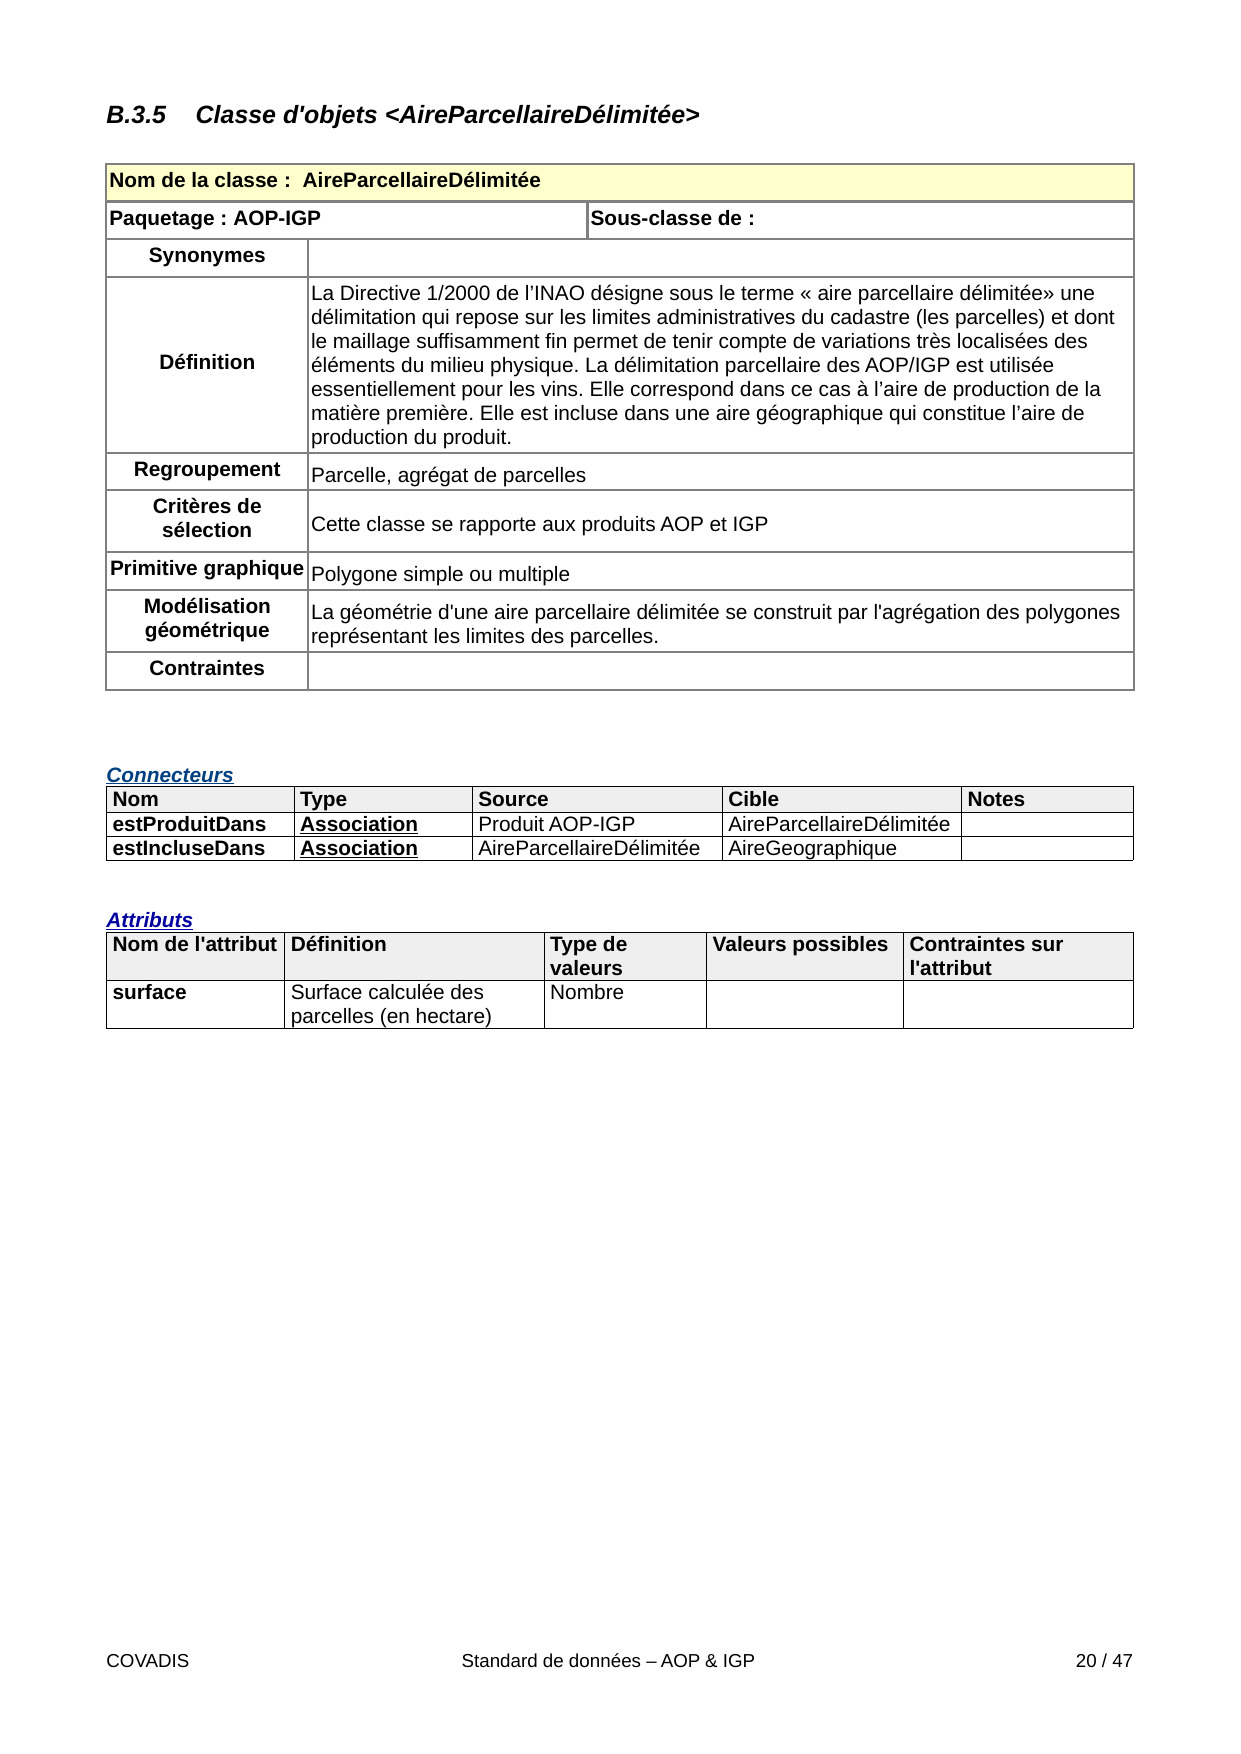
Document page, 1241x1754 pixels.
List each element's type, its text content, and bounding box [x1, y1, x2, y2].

table_header Nom [107, 787, 294, 812]
table_cell [309, 240, 1133, 276]
table_cell Association [295, 813, 472, 836]
table_cell Parcelle, agrégat de parcelles [309, 454, 1133, 489]
table_cell Surface calculée des parcelles (en hectare) [285, 981, 544, 1028]
table_cell [309, 653, 1133, 688]
table_cell [904, 981, 1133, 1028]
table_header Nom de la classe : AireParcellaireDélimitée [107, 165, 1133, 200]
table_cell Définition [107, 278, 307, 452]
table_header Type de valeurs [545, 933, 706, 980]
table_cell estIncluseDans [107, 837, 294, 860]
subtitle Classe d'objets <AireParcellaireDélimitée> [106, 100, 1134, 129]
table_cell [707, 981, 903, 1028]
table_cell Cette classe se rapporte aux produits AOP et IGP [309, 491, 1133, 551]
table_cell Modélisation géométrique [107, 591, 307, 651]
table_header Définition [285, 933, 544, 980]
table_cell AireParcellaireDélimitée [473, 837, 722, 860]
table_cell surface [107, 981, 284, 1028]
table_cell Contraintes [107, 653, 307, 688]
table_header Contraintes sur l'attribut [904, 933, 1133, 980]
table_cell Synonymes [107, 240, 307, 276]
table_cell Polygone simple ou multiple [309, 553, 1133, 589]
table_cell Sous-classe de : [589, 203, 1133, 238]
table_cell La Directive 1/2000 de l’INAO désigne sous le terme « aire parcellaire délimitée» une délimitation qui repose sur les limites administratives du cadastre (les parcelles) et dont le maillage suffisamment fin permet de tenir compte de variations très localisées des éléments du milieu physique. La délimitation parcellaire des AOP/IGP est utilisée essentiellement pour les vins. Elle correspond dans ce cas à l’aire de production de la matière première. Elle est incluse dans une aire géographique qui constitue l’aire de production du produit. [309, 278, 1133, 452]
table_cell Primitive graphique [107, 553, 307, 589]
table_header Notes [962, 787, 1133, 812]
table_cell Regroupement [107, 454, 307, 489]
table_cell AireParcellaireDélimitée [723, 813, 961, 836]
table_cell Association [295, 837, 472, 860]
table_cell estProduitDans [107, 813, 294, 836]
table_cell Paquetage : AOP-IGP [107, 203, 586, 238]
list Connecteurs [106, 762, 1134, 786]
table_header Nom de l'attribut [107, 933, 284, 980]
table_cell Produit AOP-IGP [473, 813, 722, 836]
table_cell Nombre [545, 981, 706, 1028]
table_cell AireGeographique [723, 837, 961, 860]
table_cell [962, 813, 1133, 836]
table_cell Critères de sélection [107, 491, 307, 551]
list Attributs [106, 908, 1134, 932]
table_cell [962, 837, 1133, 860]
table_header Type [295, 787, 472, 812]
table_header Cible [723, 787, 961, 812]
table_cell La géométrie d'une aire parcellaire délimitée se construit par l'agrégation des polygones représentant les limites des parcelles. [309, 591, 1133, 651]
table_header Valeurs possibles [707, 933, 903, 980]
table_header Source [473, 787, 722, 812]
